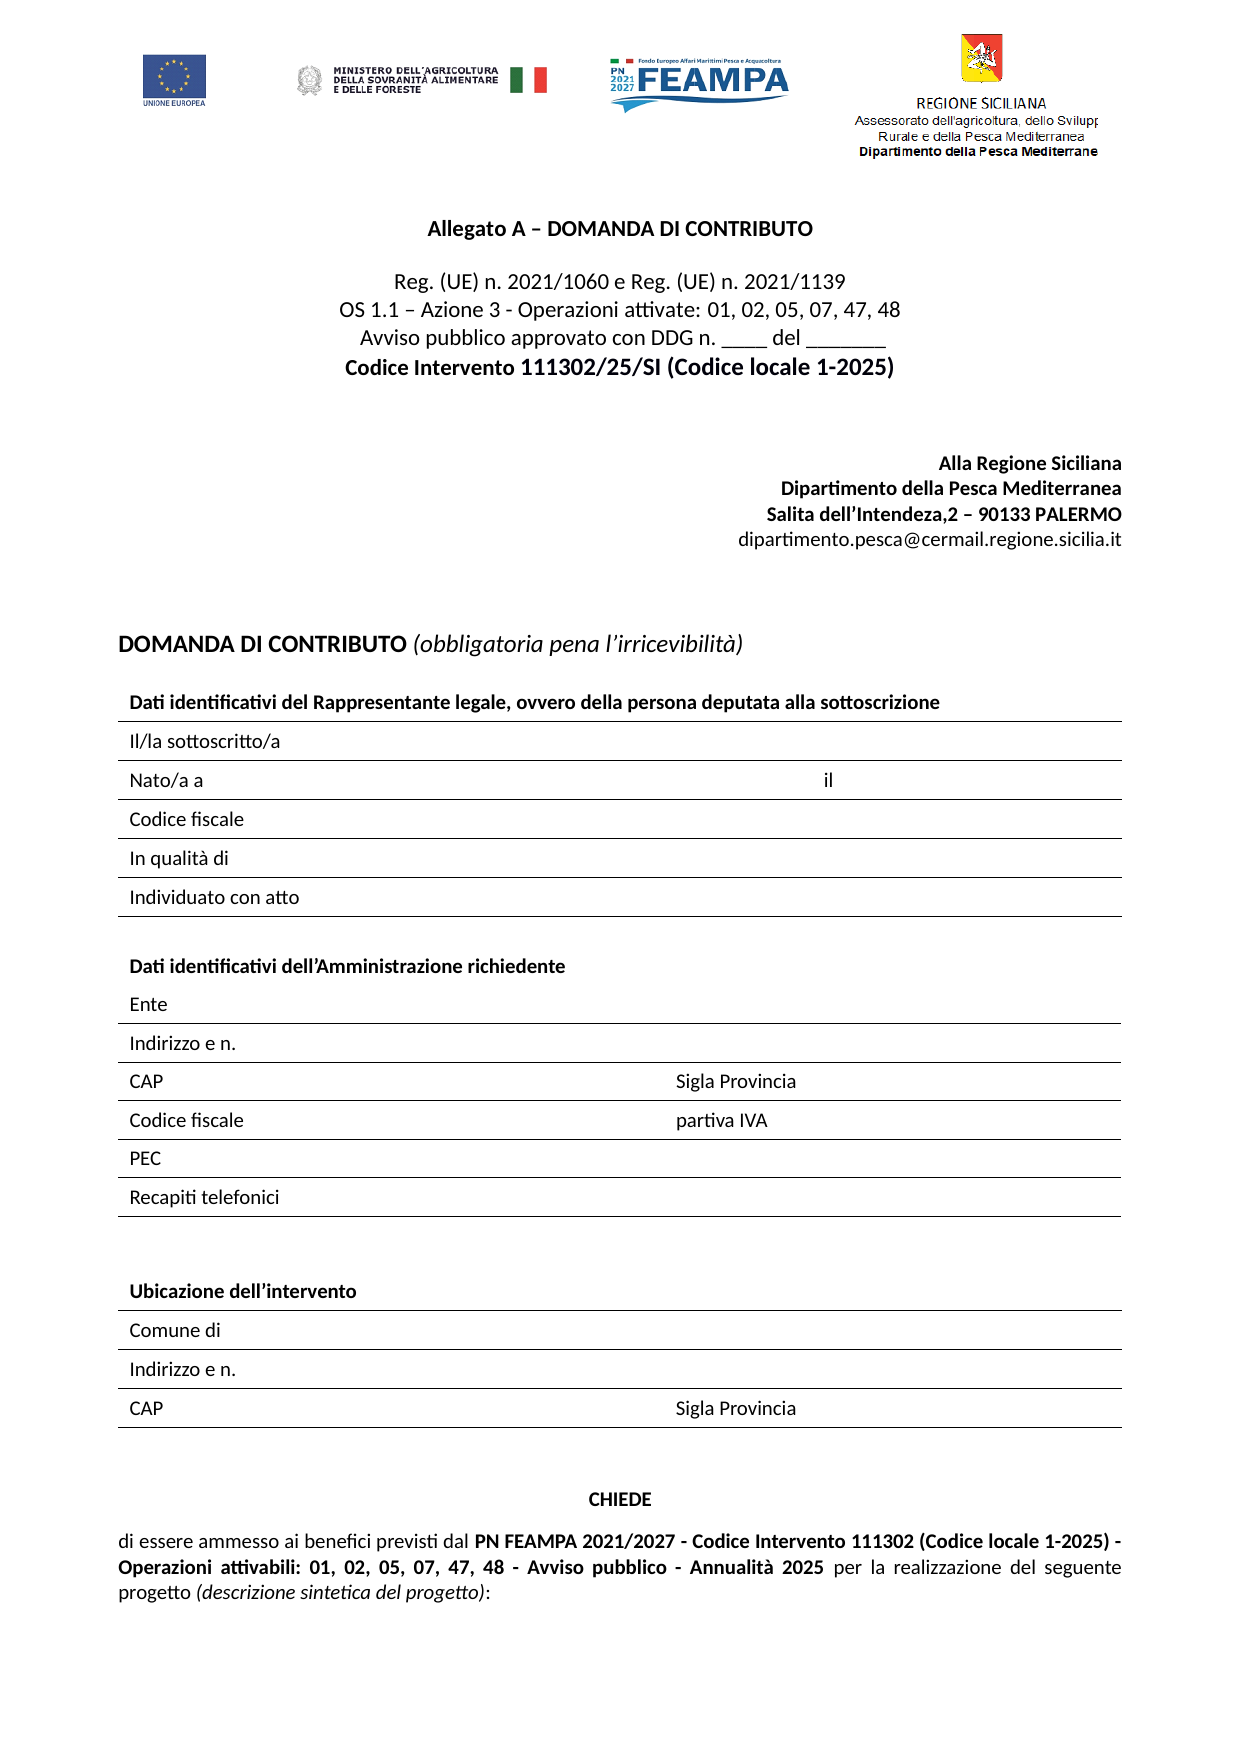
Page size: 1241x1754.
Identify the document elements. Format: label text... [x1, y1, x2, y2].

table_cell [325, 1178, 1121, 1216]
table_cell [325, 761, 812, 799]
table_cell Indirizzo e n. [118, 1350, 324, 1388]
table_cell In qualità di [118, 839, 1122, 877]
table_cell Sigla Provincia [664, 1389, 871, 1427]
table_cell Sigla Provincia [665, 1063, 870, 1100]
table_cell [871, 761, 1122, 799]
table_header Dati identificativi del Rappresentante legale, ovvero della persona deputata alla sottoscrizione [118, 683, 1122, 721]
table_header Dati identificativi dell’Amministrazione richiedente [118, 948, 1121, 985]
table_cell Codice fiscale [118, 1101, 325, 1139]
subtitle DOMANDA DI CONTRIBUTO (obbligatoria pena l’irricevibilità) [118, 628, 1122, 658]
table_cell Indirizzo e n. [118, 1024, 325, 1062]
table_cell Ente [118, 985, 325, 1023]
table_cell [871, 1389, 1122, 1427]
text di essere ammesso ai benefici previsti dal PN FEAMPA 2021/2027 - Codice Intervento 111302 (Codice locale 1-2025) - Operazioni attivabili: 01, 02, 05, 07, 47, 48 - Avviso pubblico - Annualità 2025 per la realizzazione del seguente progetto (descrizione sintetica del progetto): [118, 1528, 1122, 1605]
text Allegato A – DOMANDA DI CONTRIBUTO [118, 214, 1122, 242]
table_cell Codice fiscale [118, 800, 325, 838]
text Dipartimento della Pesca Mediterranea [118, 476, 1122, 501]
table_cell [870, 1101, 1121, 1139]
text dipartimento.pesca@cermail.regione.sicilia.it [118, 526, 1122, 552]
table_cell [325, 1063, 664, 1100]
table_cell [325, 985, 1121, 1023]
text Reg. (UE) n. 2021/1060 e Reg. (UE) n. 2021/1139 [118, 267, 1122, 295]
picture [118, 29, 1122, 188]
table_cell Recapiti telefonici [118, 1178, 325, 1216]
table_cell [812, 800, 1122, 838]
table_cell [870, 1063, 1121, 1100]
text CHIEDE [118, 1486, 1122, 1512]
table_cell [325, 1101, 664, 1139]
table_cell Comune di [118, 1311, 324, 1349]
table_cell Nato/a a [118, 761, 325, 799]
table_cell CAP [118, 1063, 325, 1100]
table_cell [325, 800, 812, 838]
table_cell [325, 722, 1122, 760]
table_cell [325, 1140, 1121, 1177]
table_cell CAP [118, 1389, 324, 1427]
table_cell PEC [118, 1140, 325, 1177]
table_cell [325, 1024, 1121, 1062]
table_cell partiva IVA [665, 1101, 870, 1139]
table_cell il [812, 761, 871, 799]
table_cell [325, 1350, 1122, 1388]
text Salita dell’Intendeza,2 – 90133 PALERMO [118, 501, 1122, 526]
text Codice Intervento 111302/25/SI (Codice locale 1-2025) [118, 351, 1122, 382]
table_cell [325, 1389, 664, 1427]
text OS 1.1 – Azione 3 - Operazioni attivate: 01, 02, 05, 07, 47, 48 [118, 295, 1122, 323]
table_cell Individuato con atto [118, 878, 1122, 916]
table_cell [325, 1311, 1122, 1349]
text Alla Regione Siciliana [118, 450, 1122, 476]
table_cell Il/la sottoscritto/a [118, 722, 325, 760]
text Avviso pubblico approvato con DDG n. ____ del _______ [118, 323, 1128, 351]
table_header Ubicazione dell’intervento [118, 1272, 1122, 1310]
